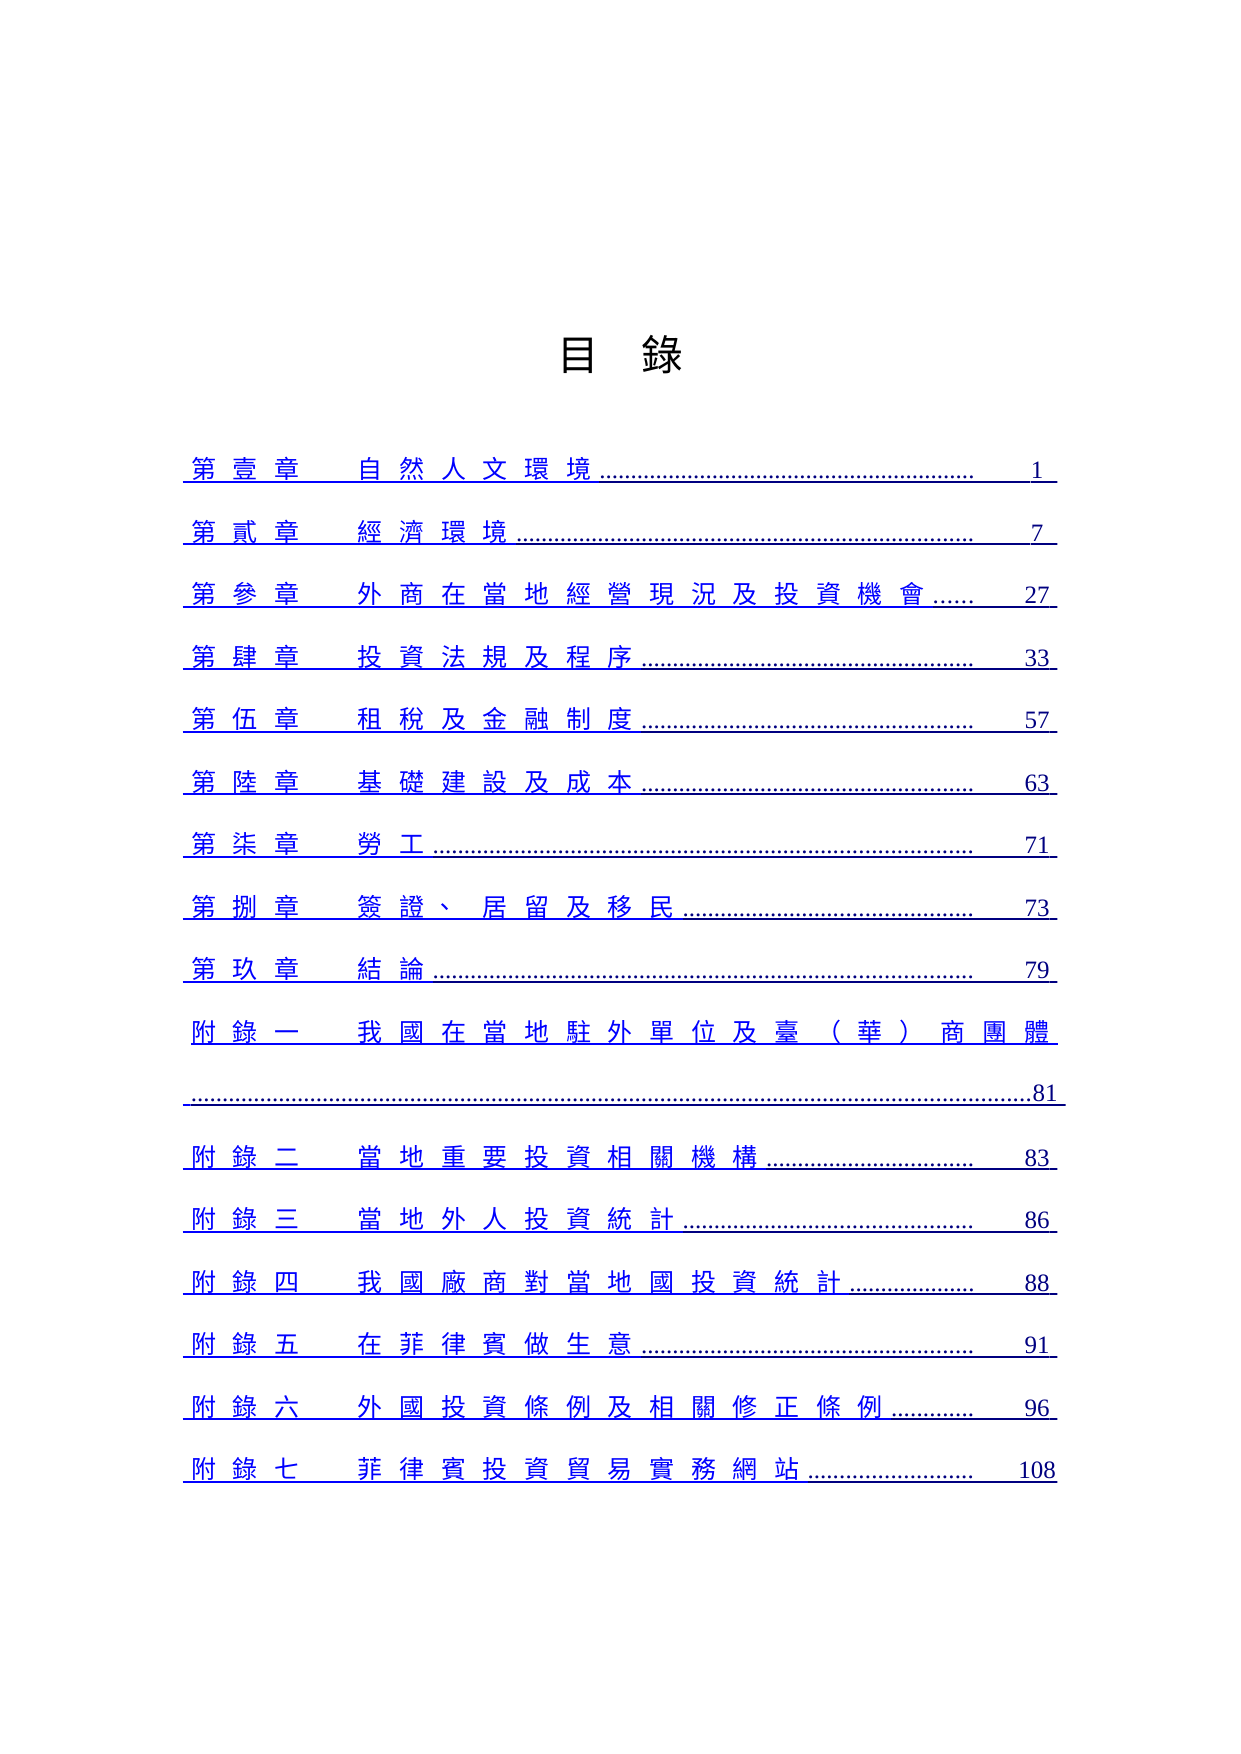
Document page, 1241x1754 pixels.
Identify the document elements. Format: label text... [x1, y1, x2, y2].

text [183, 608, 1058, 614]
text [183, 670, 1058, 676]
text [183, 1295, 1058, 1301]
text 第柒章 勞工 71 [183, 801, 1058, 856]
text [183, 1233, 1058, 1239]
text [183, 483, 1058, 489]
text 目 錄 [183, 310, 1058, 373]
text 第捌章 簽證、居留及移民 73 [183, 864, 1058, 918]
text 第參章 外商在當地經營現況及投資機會 27 [183, 551, 1058, 606]
text 附錄三 當地外人投資統計 86 [183, 1176, 1058, 1231]
text 附錄二 當地重要投資相關機構 83 [183, 1114, 1058, 1168]
text [183, 1106, 1058, 1114]
text 附錄四 我國廠商對當地國投資統計 88 [183, 1239, 1058, 1293]
text [183, 1358, 1058, 1364]
text 第玖章 結論 79 [183, 926, 1058, 981]
text 第壹章 自然人文環境 1 [183, 426, 1058, 481]
text 附錄七 菲律賓投資貿易實務網站 108 [183, 1426, 1058, 1481]
text [183, 1420, 1058, 1426]
text 附錄五 在菲律賓做生意 91 [183, 1301, 1058, 1356]
text 附錄一 我國在當地駐外單位及臺（華）商團體 81 [183, 989, 1058, 1104]
text [183, 920, 1058, 926]
text [183, 1170, 1058, 1176]
text 第伍章 租稅及金融制度 57 [183, 676, 1058, 731]
text 第肆章 投資法規及程序 33 [183, 614, 1058, 668]
text 第貳章 經濟環境 7 [183, 489, 1058, 543]
text [183, 733, 1058, 739]
text 第陸章 基礎建設及成本 63 [183, 739, 1058, 793]
text [183, 858, 1058, 864]
text [183, 545, 1058, 551]
text [183, 1483, 1058, 1489]
text [183, 795, 1058, 801]
text [183, 983, 1058, 989]
text 附錄六 外國投資條例及相關修正條例 96 [183, 1364, 1058, 1418]
